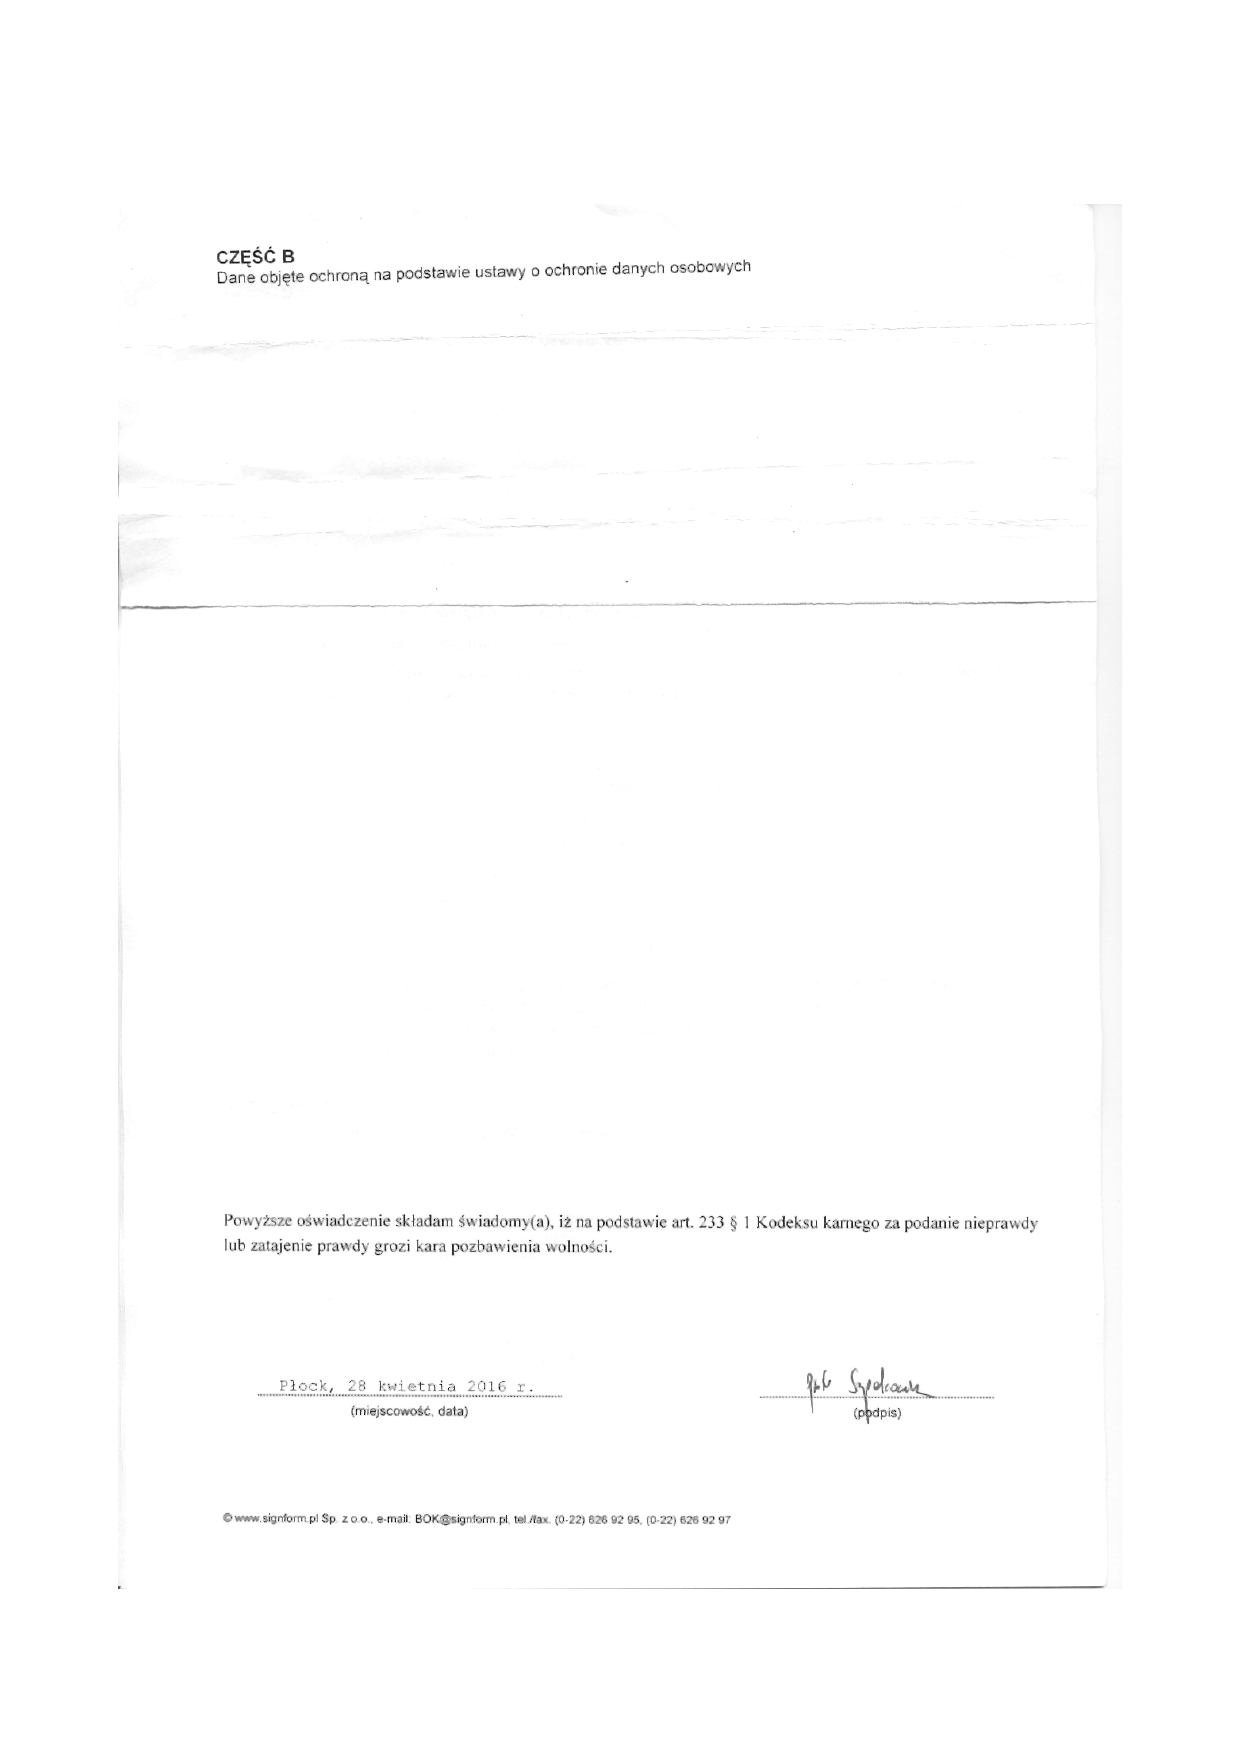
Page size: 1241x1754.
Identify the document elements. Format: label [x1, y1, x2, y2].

picture [118, 204, 1123, 1589]
